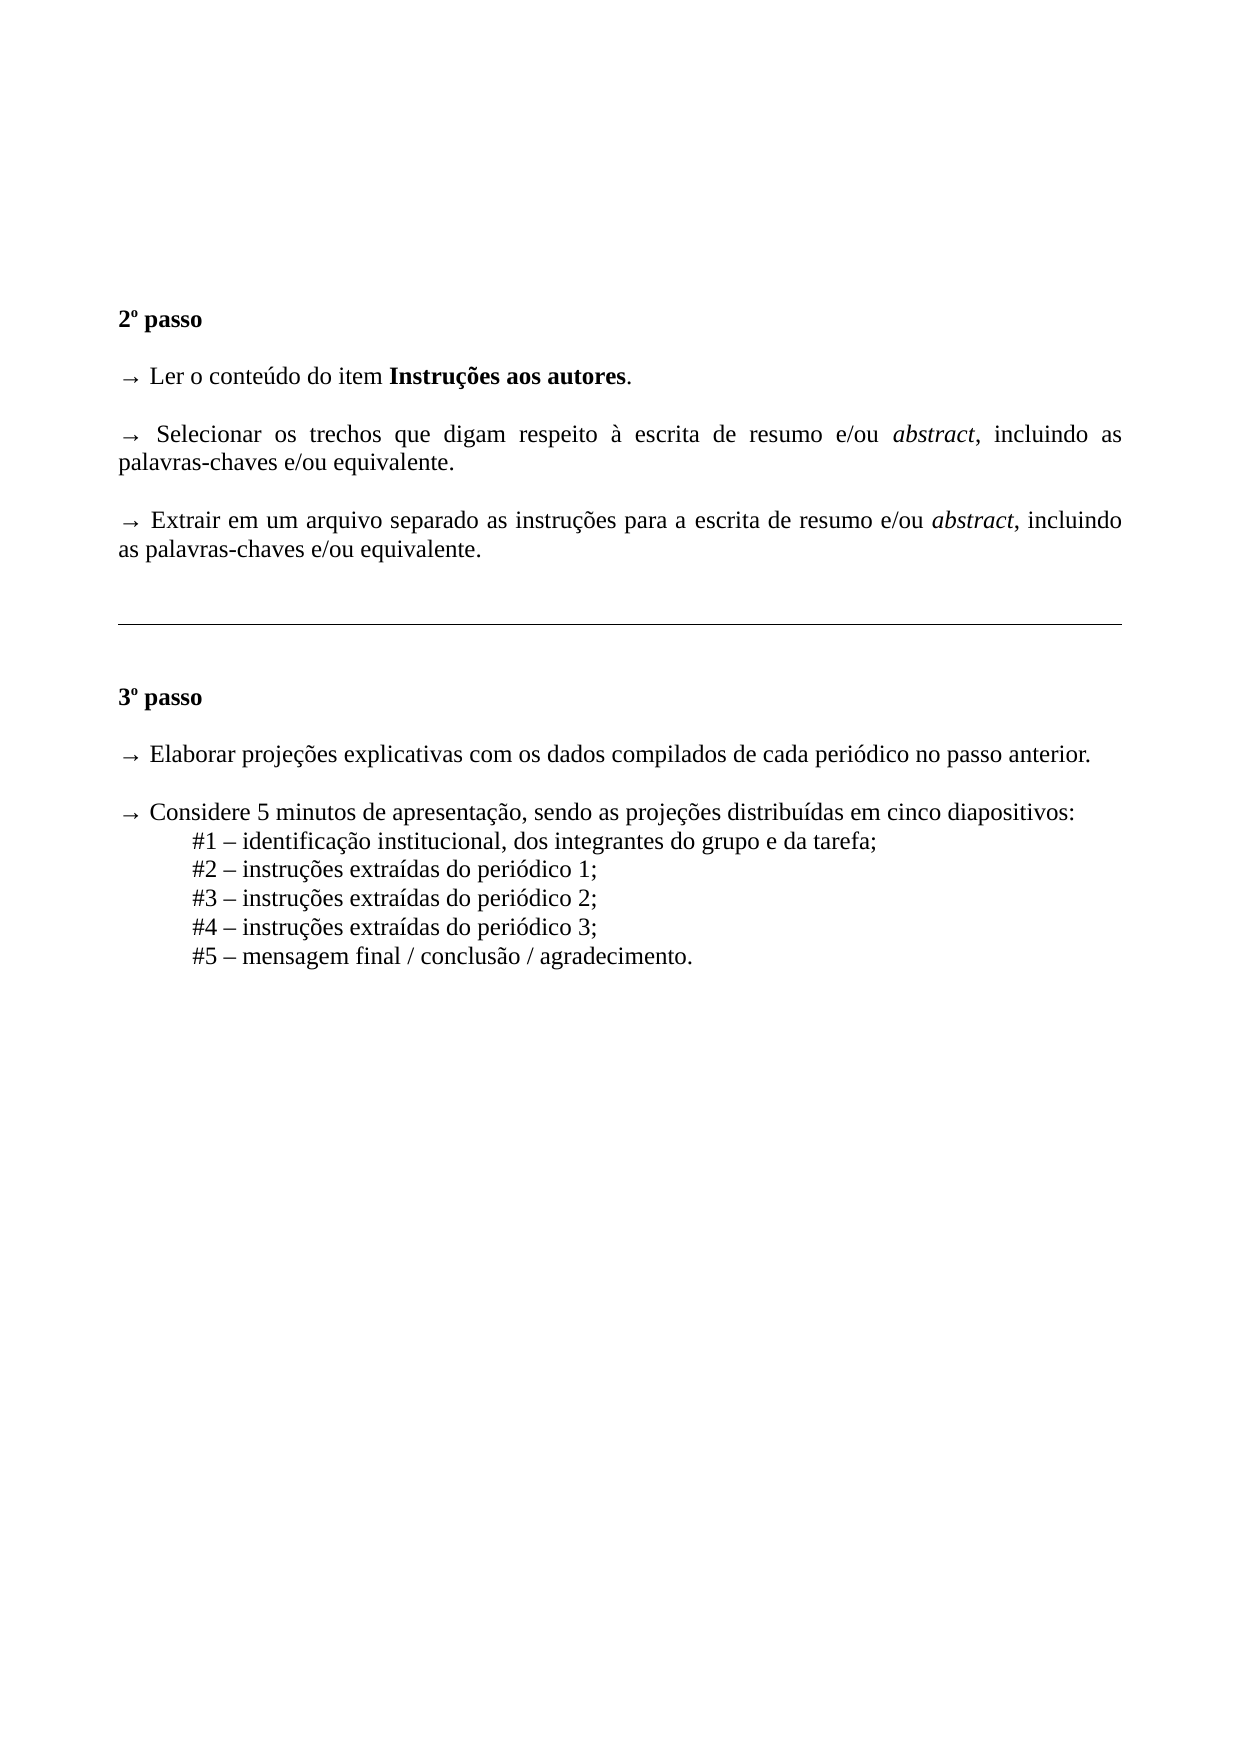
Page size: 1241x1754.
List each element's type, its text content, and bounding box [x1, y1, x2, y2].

text #2 – instruções extraídas do periódico 1; [118, 854, 1122, 883]
text #3 – instruções extraídas do periódico 2; [118, 883, 1122, 912]
text #4 – instruções extraídas do periódico 3; [118, 912, 1122, 941]
text → Considere 5 minutos de apresentação, sendo as projeções distribuídas em cinco diapositivos: [118, 797, 1122, 826]
text #5 – mensagem final / conclusão / agradecimento. [118, 941, 1122, 969]
text → Selecionar os trechos que digam respeito à escrita de resumo e/ou abstract, incluindo as palavras-chaves e/ou equivalente. [118, 419, 1122, 476]
text → Extrair em um arquivo separado as instruções para a escrita de resumo e/ou abstract, incluindo as palavras-chaves e/ou equivalente. [118, 505, 1122, 562]
text → Ler o conteúdo do item Instruções aos autores. [118, 361, 1122, 390]
text → Elaborar projeções explicativas com os dados compilados de cada periódico no passo anterior. [118, 739, 1122, 768]
text #1 – identificação institucional, dos integrantes do grupo e da tarefa; [118, 826, 1122, 854]
text 3o passo [118, 682, 1122, 711]
text 2o passo [118, 304, 1122, 332]
